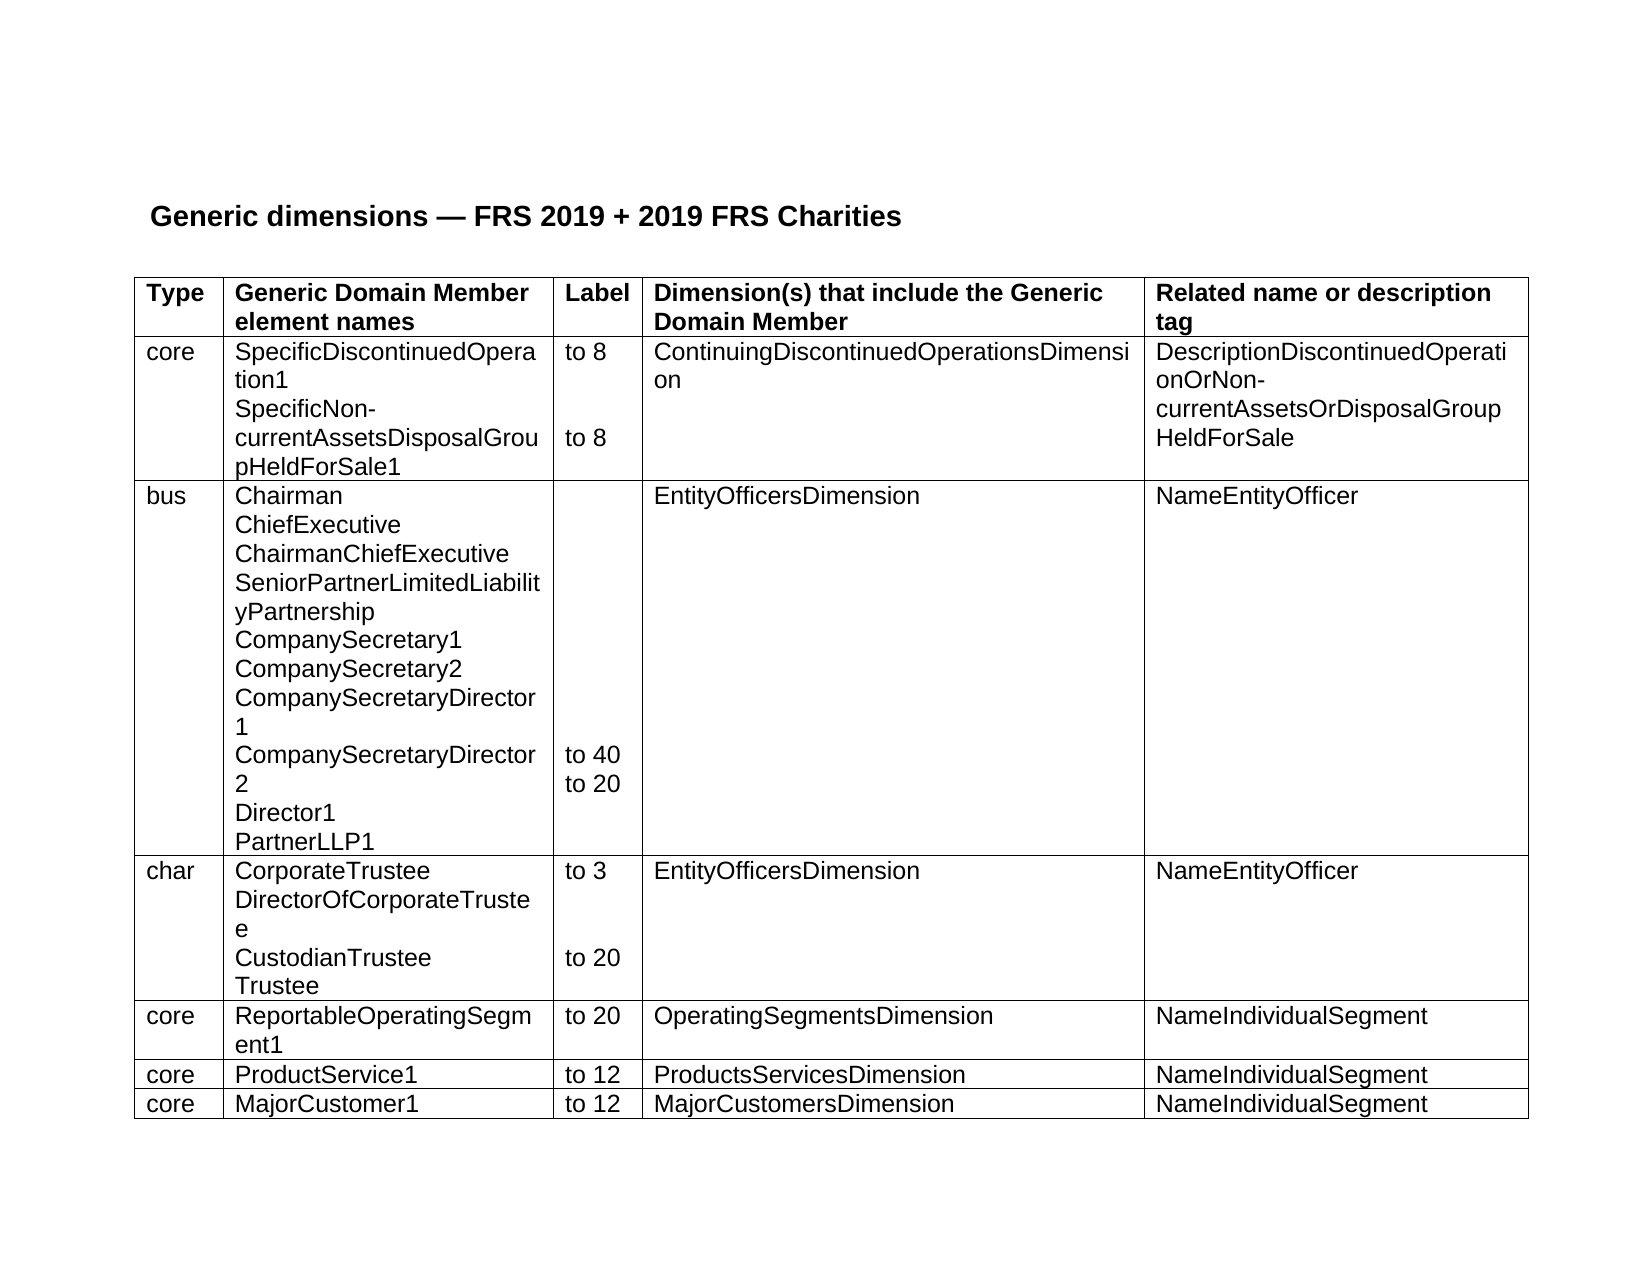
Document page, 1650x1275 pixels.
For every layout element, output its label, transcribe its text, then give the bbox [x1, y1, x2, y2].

table_cell to 12 [554, 1089, 642, 1118]
table_cell to 12 [554, 1060, 642, 1088]
table_cell char [135, 856, 223, 1000]
table_cell to 20 [554, 1001, 642, 1058]
table_cell NameEntityOfficer [1145, 856, 1528, 1000]
table_cell OperatingSegmentsDimension [643, 1001, 1144, 1058]
table_cell bus [135, 481, 223, 855]
table_header Generic Domain Member element names [224, 278, 553, 336]
table_cell core [135, 337, 223, 480]
table_cell SpecificDiscontinuedOperation1 SpecificNon-currentAssetsDisposalGroupHeldForSale1 [224, 337, 553, 480]
table_cell EntityOfficersDimension [643, 856, 1144, 1000]
table_cell to 8 to 8 [554, 337, 642, 480]
table_cell ContinuingDiscontinuedOperationsDimension [643, 337, 1144, 480]
table_cell MajorCustomer1 [224, 1089, 553, 1118]
table_header Dimension(s) that include the Generic Domain Member [643, 278, 1144, 336]
table_cell ProductsServicesDimension [643, 1060, 1144, 1088]
table_header Label [554, 278, 642, 336]
table_cell DescriptionDiscontinuedOperationOrNon-currentAssetsOrDisposalGroupHeldForSale [1145, 337, 1528, 480]
table_cell Chairman ChiefExecutive ChairmanChiefExecutive SeniorPartnerLimitedLiabilityPartnership CompanySecretary1 CompanySecretary2 CompanySecretaryDirector1 CompanySecretaryDirector2 Director1 PartnerLLP1 [224, 481, 553, 855]
table_cell core [135, 1089, 223, 1118]
table_cell to 40 to 20 [554, 481, 642, 855]
table_cell core [135, 1060, 223, 1088]
table_cell ReportableOperatingSegment1 [224, 1001, 553, 1058]
table_cell core [135, 1001, 223, 1058]
table_header Type [135, 278, 223, 336]
table_header Related name or description tag [1145, 278, 1528, 336]
table_cell NameIndividualSegment [1145, 1089, 1528, 1118]
table_cell ProductService1 [224, 1060, 553, 1088]
subtitle Generic dimensions — FRS 2019 + 2019 FRS Charities [150, 199, 1500, 232]
table_cell NameIndividualSegment [1145, 1060, 1528, 1088]
table_cell NameIndividualSegment [1145, 1001, 1528, 1058]
table_cell EntityOfficersDimension [643, 481, 1144, 855]
table_cell to 3 to 20 [554, 856, 642, 1000]
table_cell CorporateTrustee DirectorOfCorporateTrustee CustodianTrustee Trustee [224, 856, 553, 1000]
table_cell MajorCustomersDimension [643, 1089, 1144, 1118]
table_cell NameEntityOfficer [1145, 481, 1528, 855]
